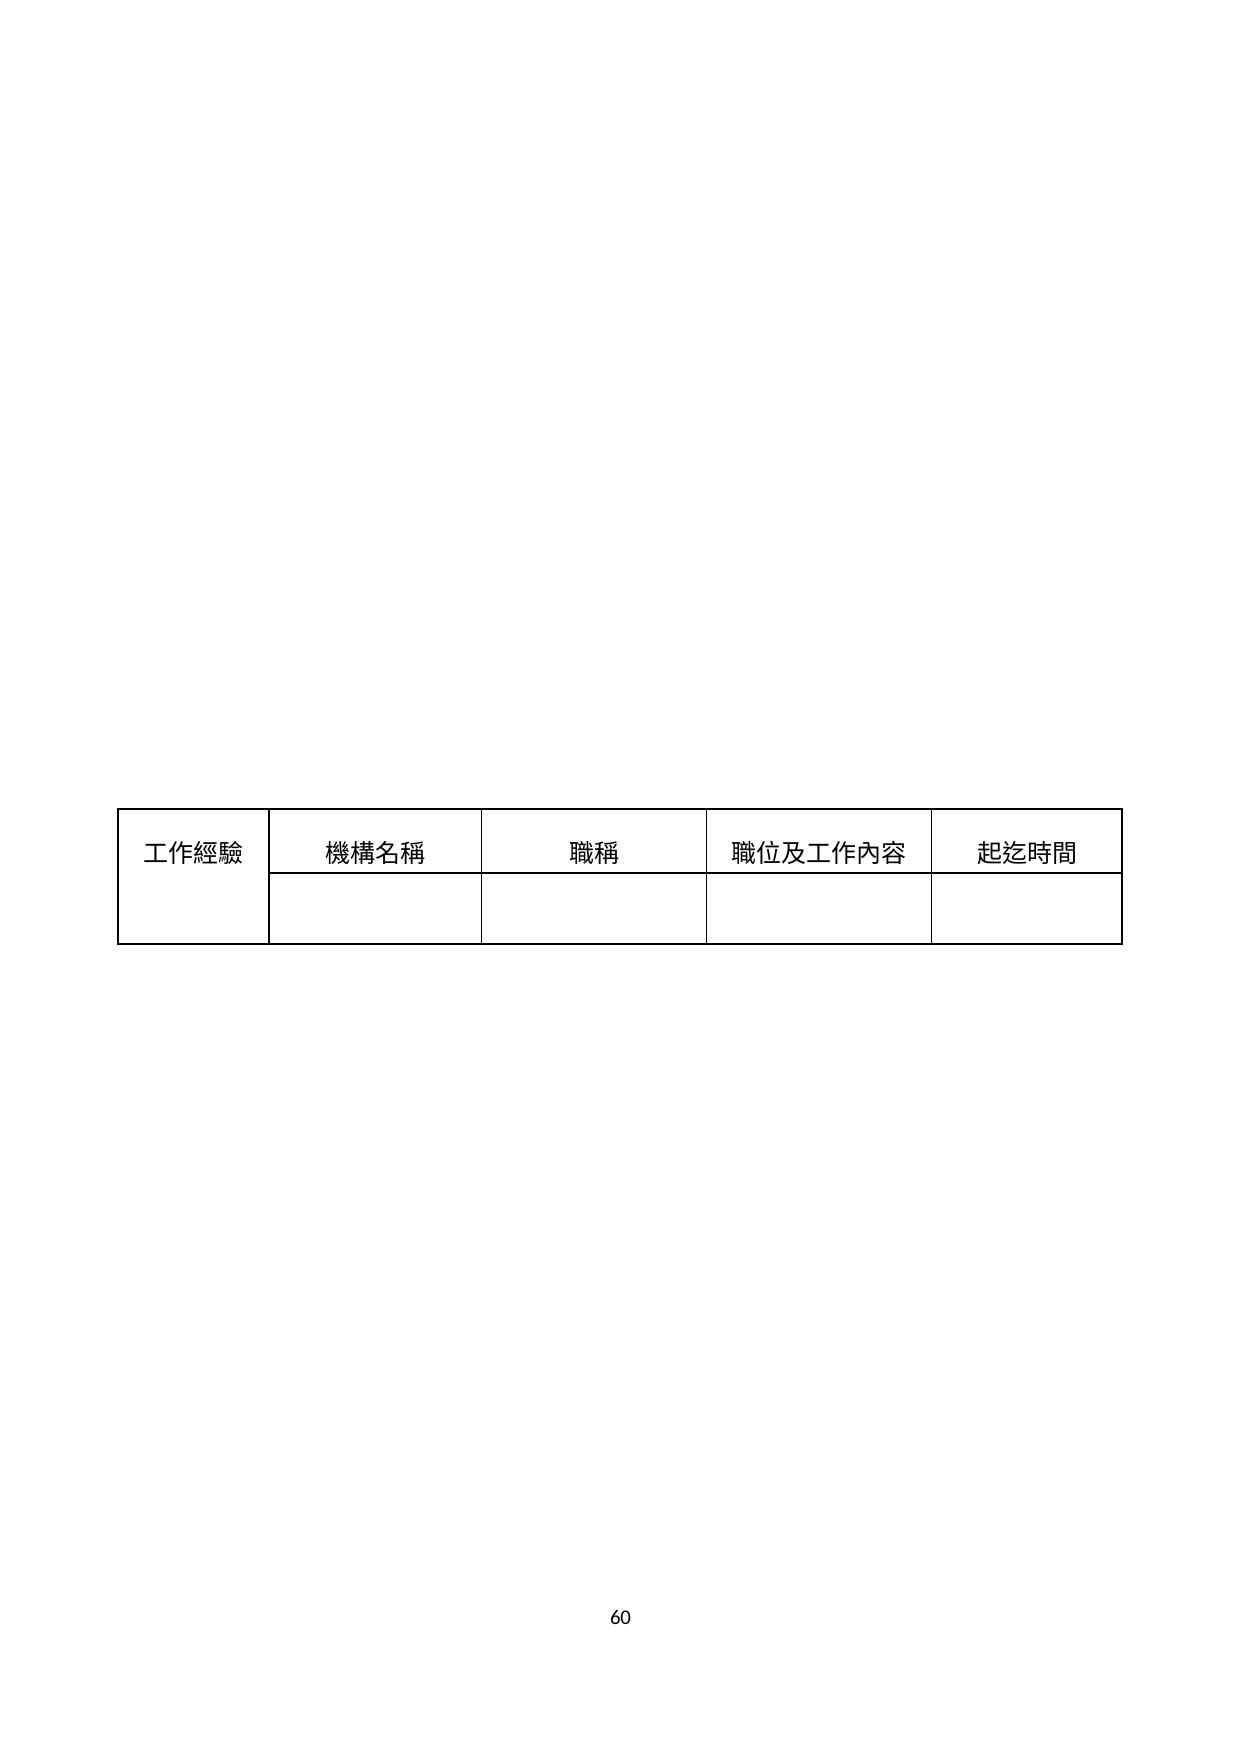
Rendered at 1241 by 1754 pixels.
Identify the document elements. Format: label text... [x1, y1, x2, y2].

table_cell 機構名稱 [270, 810, 481, 872]
table_cell 工作經驗 [119, 810, 268, 943]
table_cell [270, 874, 481, 943]
table_cell 職位及工作內容 [707, 810, 931, 872]
table_cell [482, 874, 706, 943]
table_cell 起迄時間 [932, 810, 1121, 872]
table_cell 職稱 [482, 810, 706, 872]
table_cell [707, 874, 931, 943]
table_cell [932, 874, 1121, 943]
